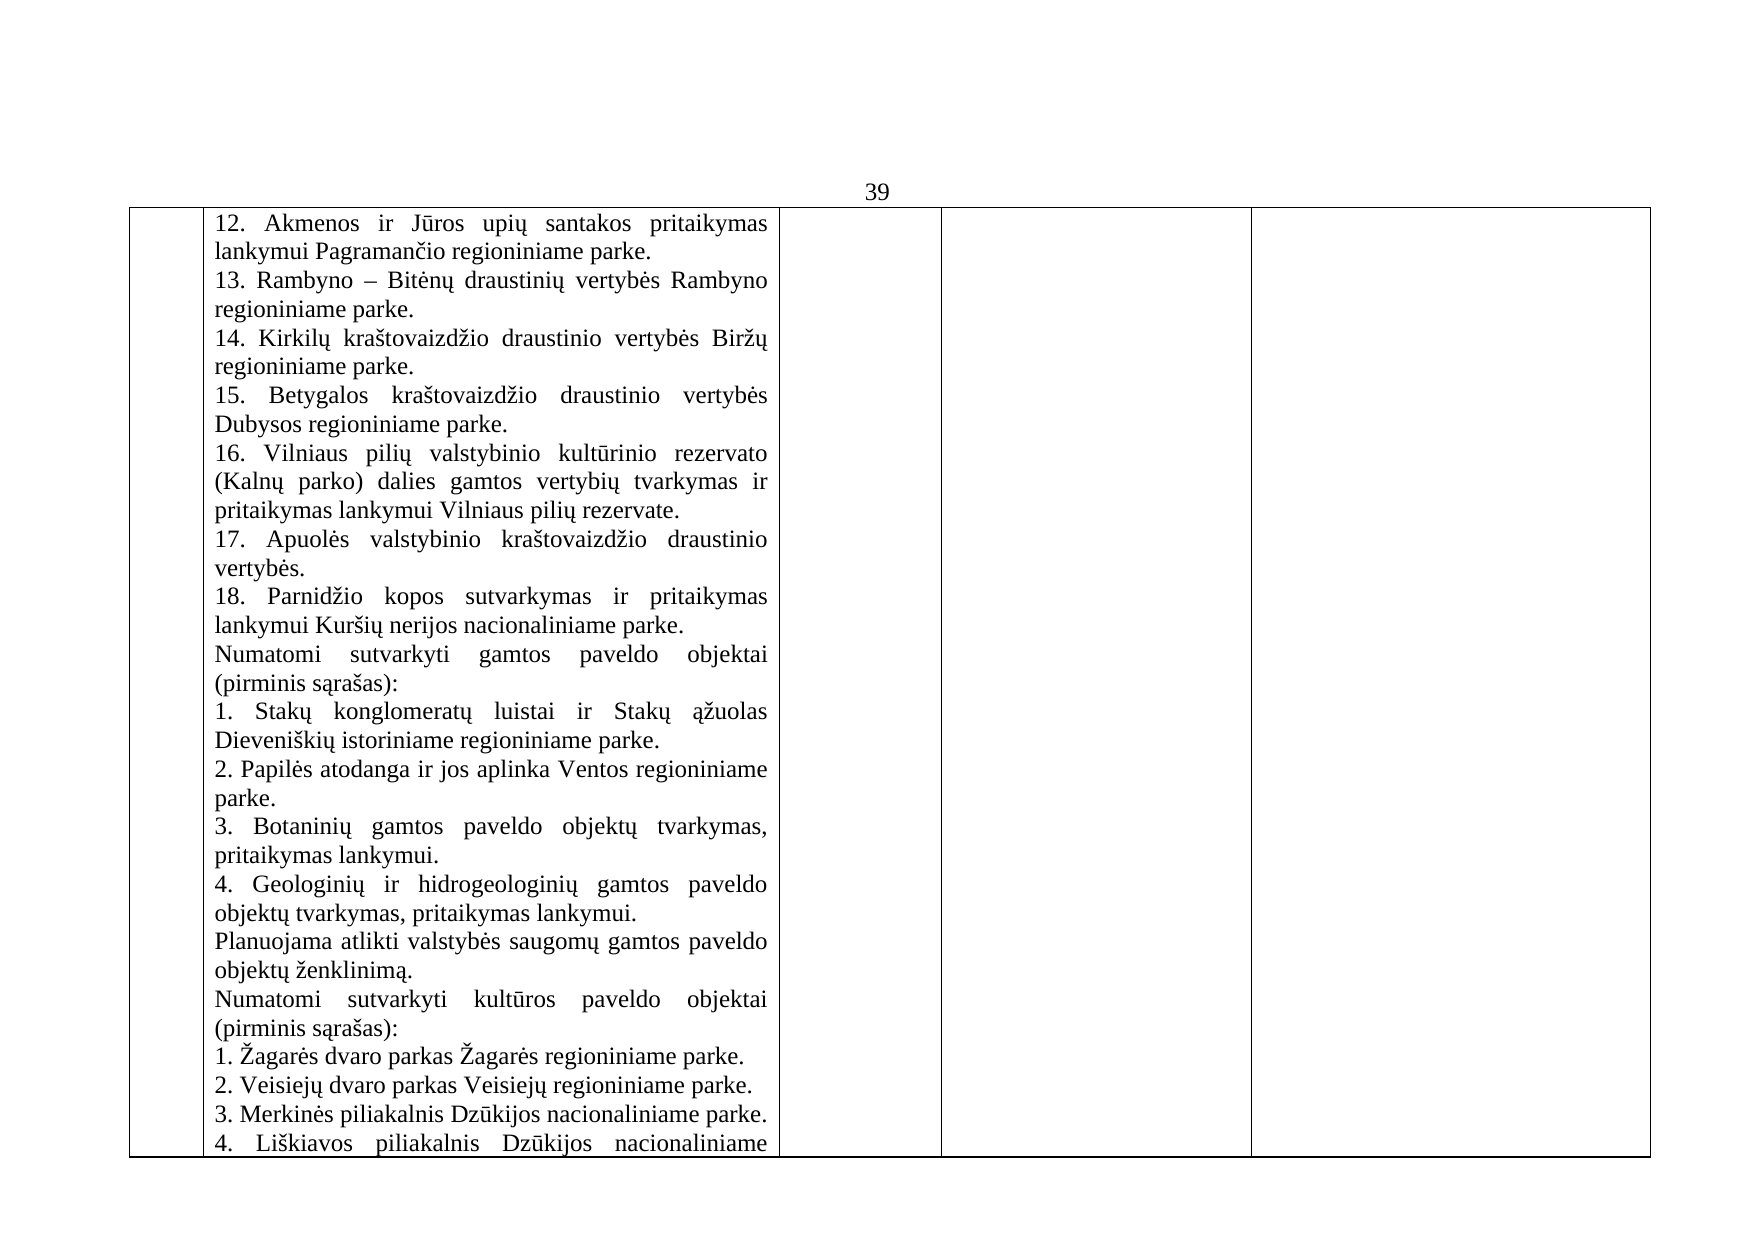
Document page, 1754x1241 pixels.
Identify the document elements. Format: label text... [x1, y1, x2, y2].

table_cell [942, 208, 1251, 1156]
table_cell [780, 208, 941, 1156]
table_cell [1252, 208, 1650, 1156]
table_cell 12. Akmenos ir Jūros upių santakos pritaikymas lankymui Pagramančio regioniniame parke. 13. Rambyno – Bitėnų draustinių vertybės Rambyno regioniniame parke. 14. Kirkilų kraštovaizdžio draustinio vertybės Biržų regioniniame parke. 15. Betygalos kraštovaizdžio draustinio vertybės Dubysos regioniniame parke. 16. Vilniaus pilių valstybinio kultūrinio rezervato (Kalnų parko) dalies gamtos vertybių tvarkymas ir pritaikymas lankymui Vilniaus pilių rezervate. 17. Apuolės valstybinio kraštovaizdžio draustinio vertybės. 18. Parnidžio kopos sutvarkymas ir pritaikymas lankymui Kuršių nerijos nacionaliniame parke. Numatomi sutvarkyti gamtos paveldo objektai (pirminis sąrašas): 1. Stakų konglomeratų luistai ir Stakų ąžuolas Dieveniškių istoriniame regioniniame parke. 2. Papilės atodanga ir jos aplinka Ventos regioniniame parke. 3. Botaninių gamtos paveldo objektų tvarkymas, pritaikymas lankymui. 4. Geologinių ir hidrogeologinių gamtos paveldo objektų tvarkymas, pritaikymas lankymui. Planuojama atlikti valstybės saugomų gamtos paveldo objektų ženklinimą. Numatomi sutvarkyti kultūros paveldo objektai (pirminis sąrašas): 1. Žagarės dvaro parkas Žagarės regioniniame parke. 2. Veisiejų dvaro parkas Veisiejų regioniniame parke. 3. Merkinės piliakalnis Dzūkijos nacionaliniame parke. 4. Liškiavos piliakalnis Dzūkijos nacionaliniame [204, 208, 779, 1156]
table_cell [130, 208, 203, 1156]
